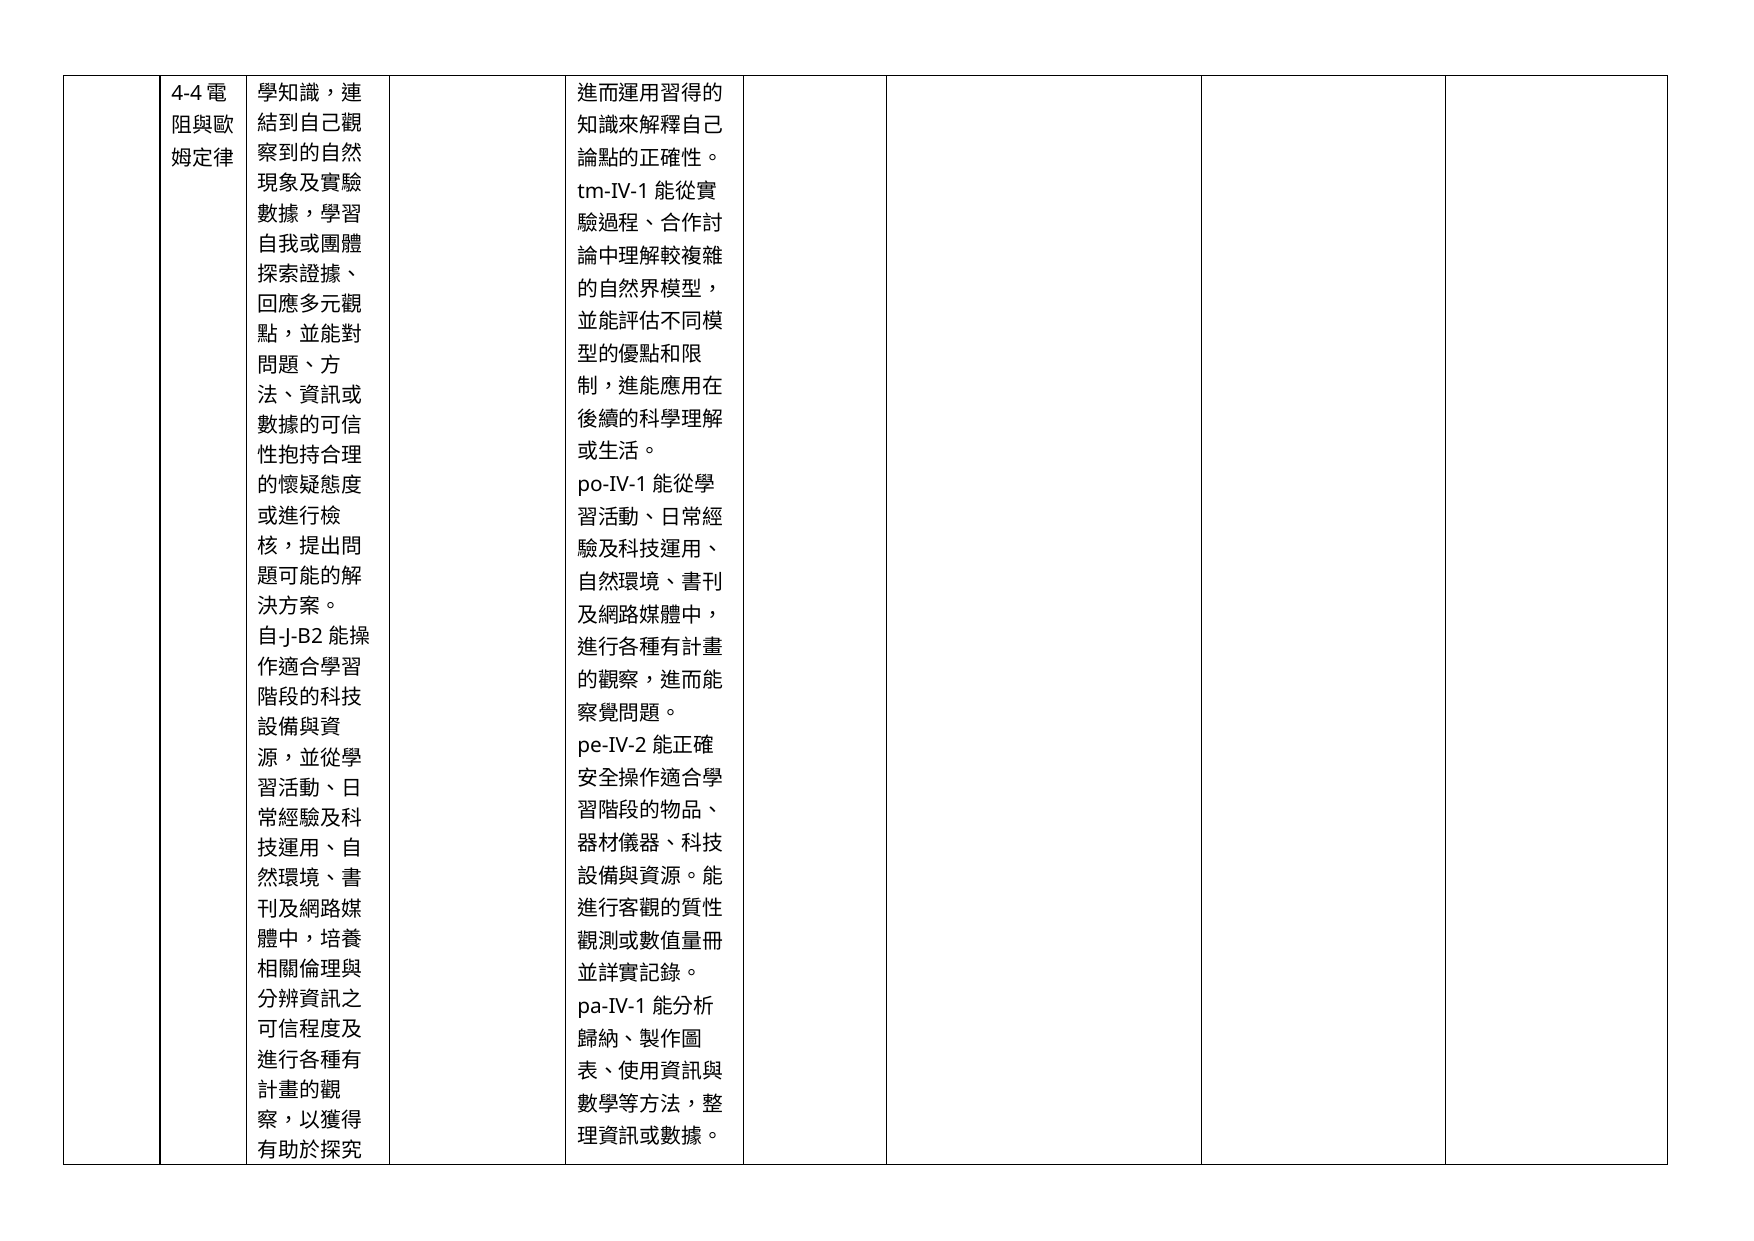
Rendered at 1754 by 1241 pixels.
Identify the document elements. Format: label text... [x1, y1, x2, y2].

table_cell [887, 76, 1201, 1164]
table_cell [390, 76, 565, 1164]
table_cell 進而運用習得的知識來解釋自己論點的正確性。 tm-IV-1 能從實驗過程、合作討論中理解較複雜的自然界模型，並能評估不同模型的優點和限制，進能應用在後續的科學理解或生活。 po-IV-1 能從學習活動、日常經驗及科技運用、自然環境、書刊及網路媒體中，進行各種有計畫的觀察，進而能察覺問題。 pe-IV-2 能正確安全操作適合學習階段的物品、器材儀器、科技設備與資源。能進行客觀的質性觀測或數值量冊並詳實記錄。 pa-IV-1 能分析歸納、製作圖表、使用資訊與數學等方法，整理資訊或數據。 [566, 76, 743, 1164]
table_cell 學知識，連結到自己觀察到的自然現象及實驗數據，學習自我或團體探索證據、回應多元觀點，並能對問題、方法、資訊或數據的可信性抱持合理的懷疑態度或進行檢核，提出問題可能的解決方案。 自-J-B2 能操作適合學習階段的科技設備與資源，並從學習活動、日常經驗及科技運用、自然環境、書刊及網路媒體中，培養相關倫理與分辨資訊之可信程度及進行各種有計畫的觀察，以獲得有助於探究 [247, 76, 389, 1164]
table_cell [1446, 76, 1667, 1164]
table_cell [744, 76, 886, 1164]
table_cell [1202, 76, 1445, 1164]
table_cell [64, 76, 159, 1164]
table_cell 4-4電阻與歐姆定律 [161, 76, 246, 1164]
